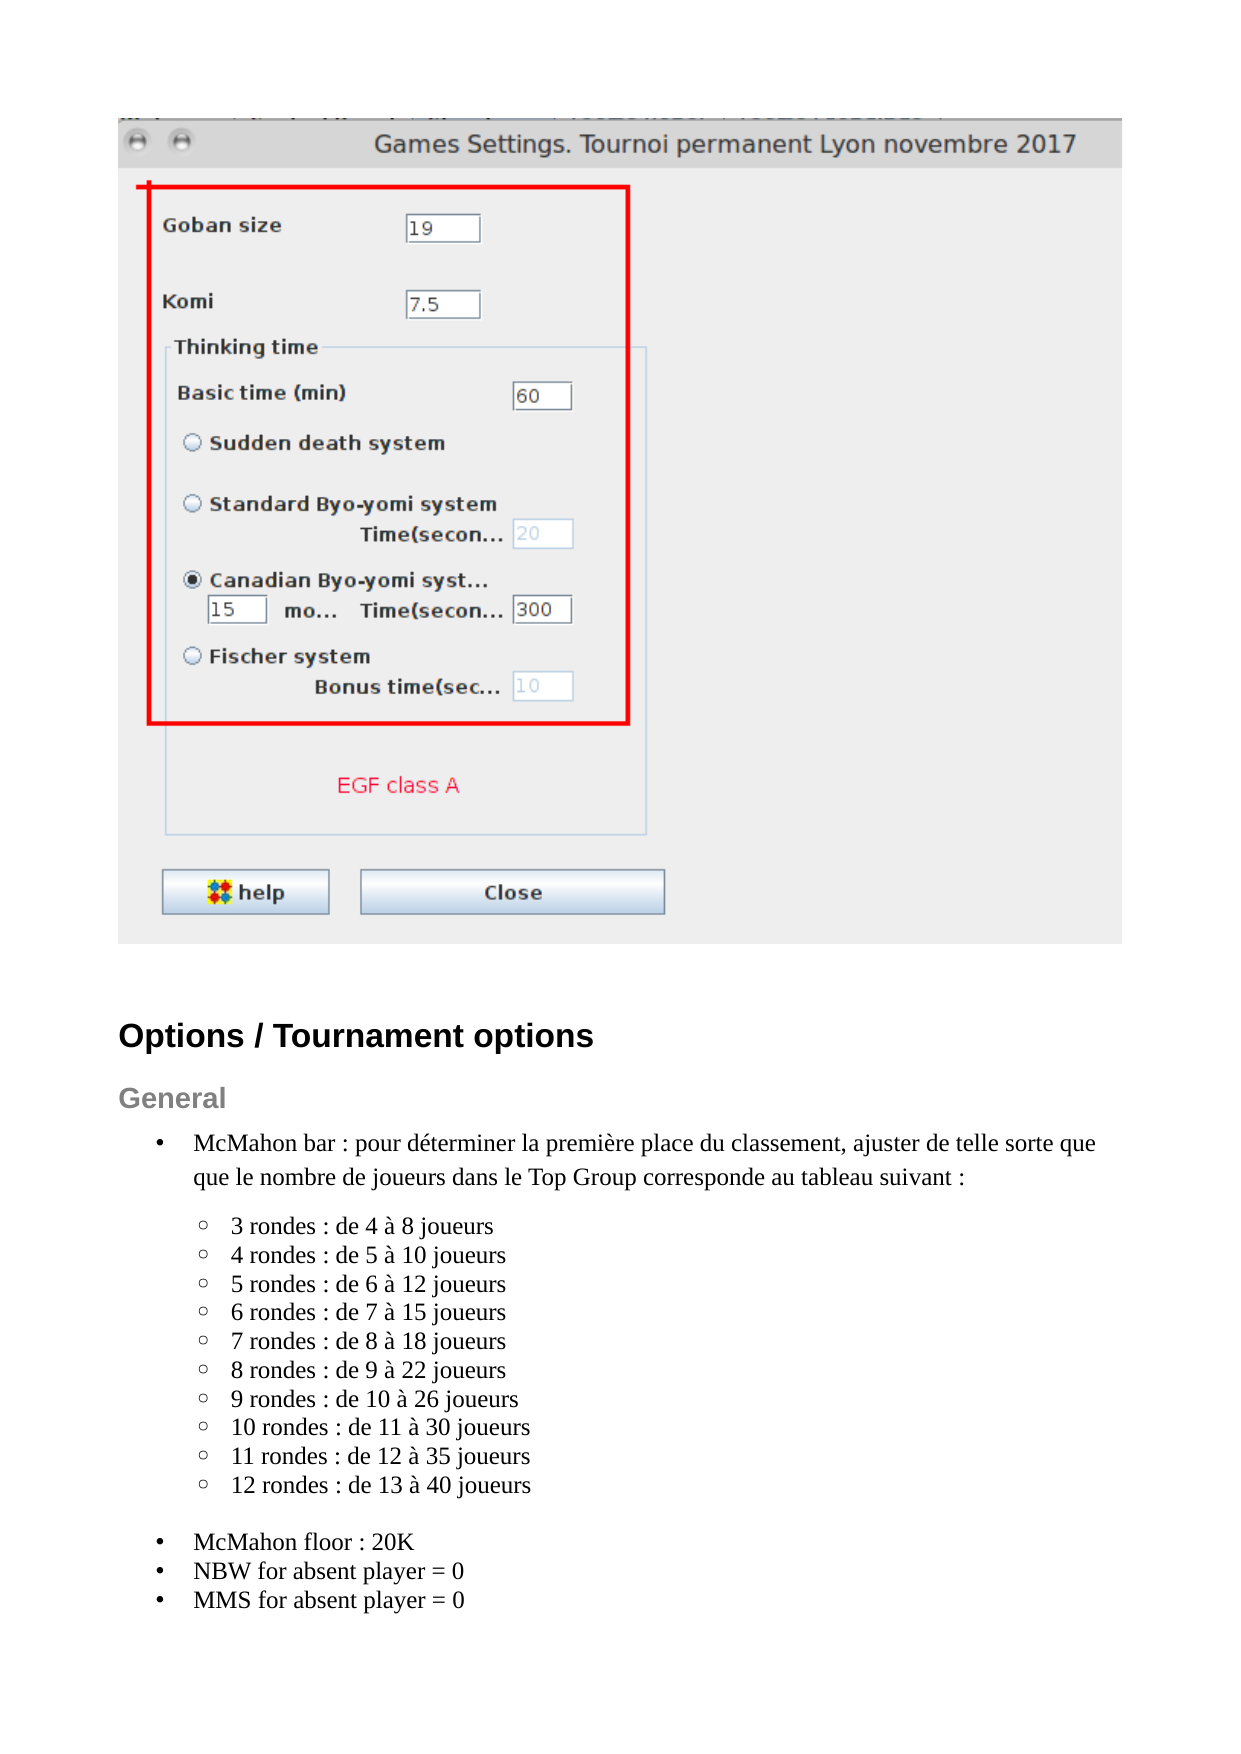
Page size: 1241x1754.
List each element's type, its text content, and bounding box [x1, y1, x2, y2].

subtitle Options / Tournament options [118, 1016, 1122, 1054]
list MMS for absent player = 0 [156, 1585, 1122, 1614]
list 6 rondes : de 7 à 15 joueurs [193, 1297, 1122, 1326]
list McMahon bar : pour déterminer la première place du classement, ajuster de telle sorte que que le nombre de joueurs dans le Top Group corresponde au tableau suivant : [156, 1128, 1122, 1191]
list 11 rondes : de 12 à 35 joueurs [193, 1441, 1122, 1470]
list NBW for absent player = 0 [156, 1556, 1122, 1585]
list 9 rondes : de 10 à 26 joueurs [193, 1384, 1122, 1412]
list 3 rondes : de 4 à 8 joueurs [193, 1211, 1122, 1240]
picture [118, 118, 1123, 944]
subtitle General [118, 1082, 1122, 1115]
list 4 rondes : de 5 à 10 joueurs [193, 1240, 1122, 1269]
list 8 rondes : de 9 à 22 joueurs [193, 1355, 1122, 1384]
list 12 rondes : de 13 à 40 joueurs [193, 1470, 1122, 1499]
list 5 rondes : de 6 à 12 joueurs [193, 1269, 1122, 1297]
list 7 rondes : de 8 à 18 joueurs [193, 1326, 1122, 1355]
list McMahon floor : 20K [156, 1527, 1122, 1556]
list 10 rondes : de 11 à 30 joueurs [193, 1412, 1122, 1441]
